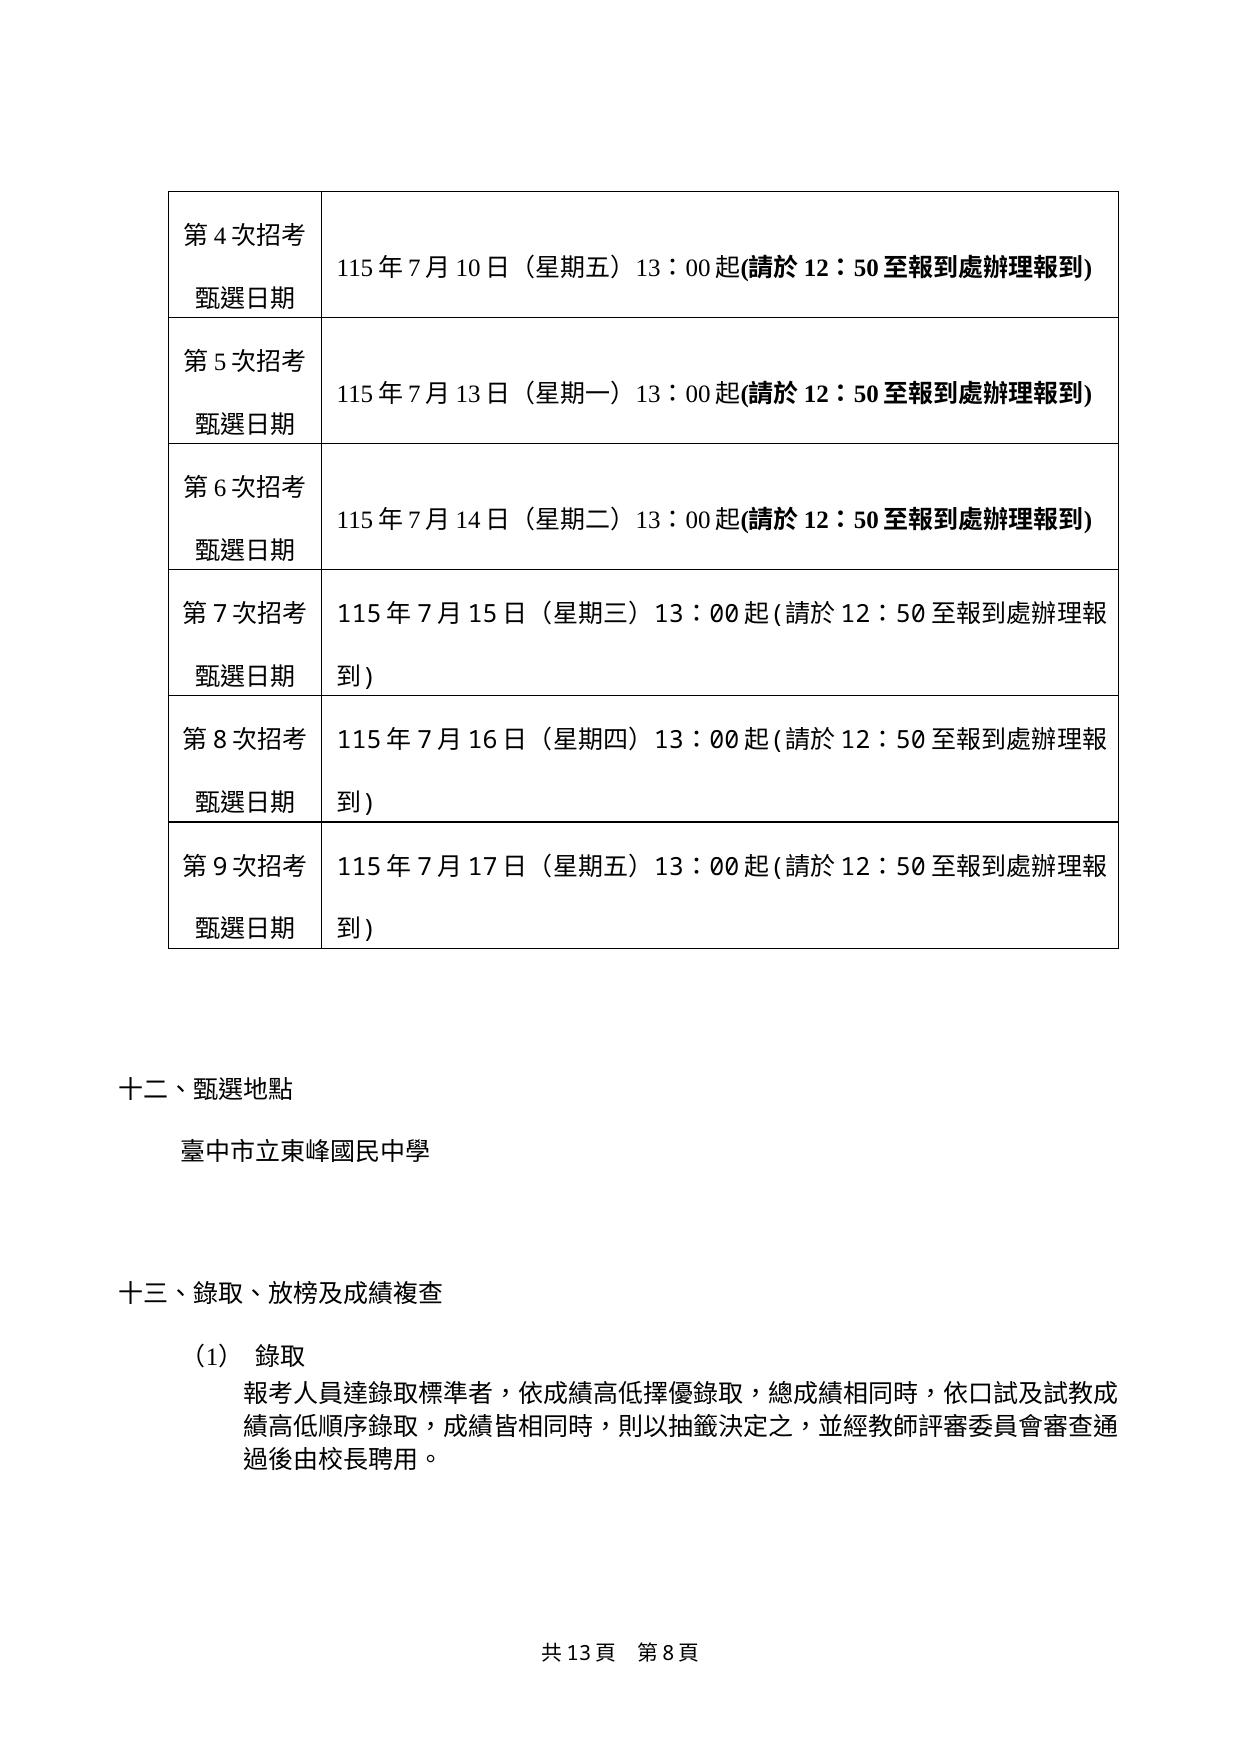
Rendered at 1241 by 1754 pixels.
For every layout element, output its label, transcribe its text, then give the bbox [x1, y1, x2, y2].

table_cell 第8次招考甄選日期 [169, 696, 321, 821]
table_cell 第6次招考甄選日期 [169, 444, 321, 569]
text 臺中市立東峰國民中學 [181, 1108, 1122, 1171]
text 十二、甄選地點 [118, 1046, 1122, 1108]
table_cell 第5次招考甄選日期 [169, 318, 321, 443]
table_cell 第9次招考甄選日期 [169, 823, 321, 947]
table_cell 115年7月13日（星期一）13：00起(請於12：50至報到處辦理報到) [322, 318, 1118, 443]
table_cell 115年7月10日（星期五）13：00起(請於12：50至報到處辦理報到) [322, 192, 1118, 317]
text 十三、錄取、放榜及成績複查 [118, 1250, 1122, 1313]
table_cell 115年7月16日（星期四）13：00起(請於12：50至報到處辦理報到) [322, 696, 1118, 821]
table_cell 115年7月14日（星期二）13：00起(請於12：50至報到處辦理報到) [322, 444, 1118, 569]
text 報考人員達錄取標準者，依成績高低擇優錄取，總成績相同時，依口試及試教成績高低順序錄取，成績皆相同時，則以抽籤決定之，並經教師評審委員會審查通過後由校長聘用。 [243, 1375, 1122, 1475]
table_cell 115年7月15日（星期三）13：00起(請於12：50至報到處辦理報到) [322, 570, 1118, 695]
list 錄取 [181, 1313, 1122, 1375]
table_cell 115年7月17日（星期五）13：00起(請於12：50至報到處辦理報到) [322, 823, 1118, 947]
table_cell 第7次招考甄選日期 [169, 570, 321, 695]
table_cell 第4次招考甄選日期 [169, 192, 321, 317]
